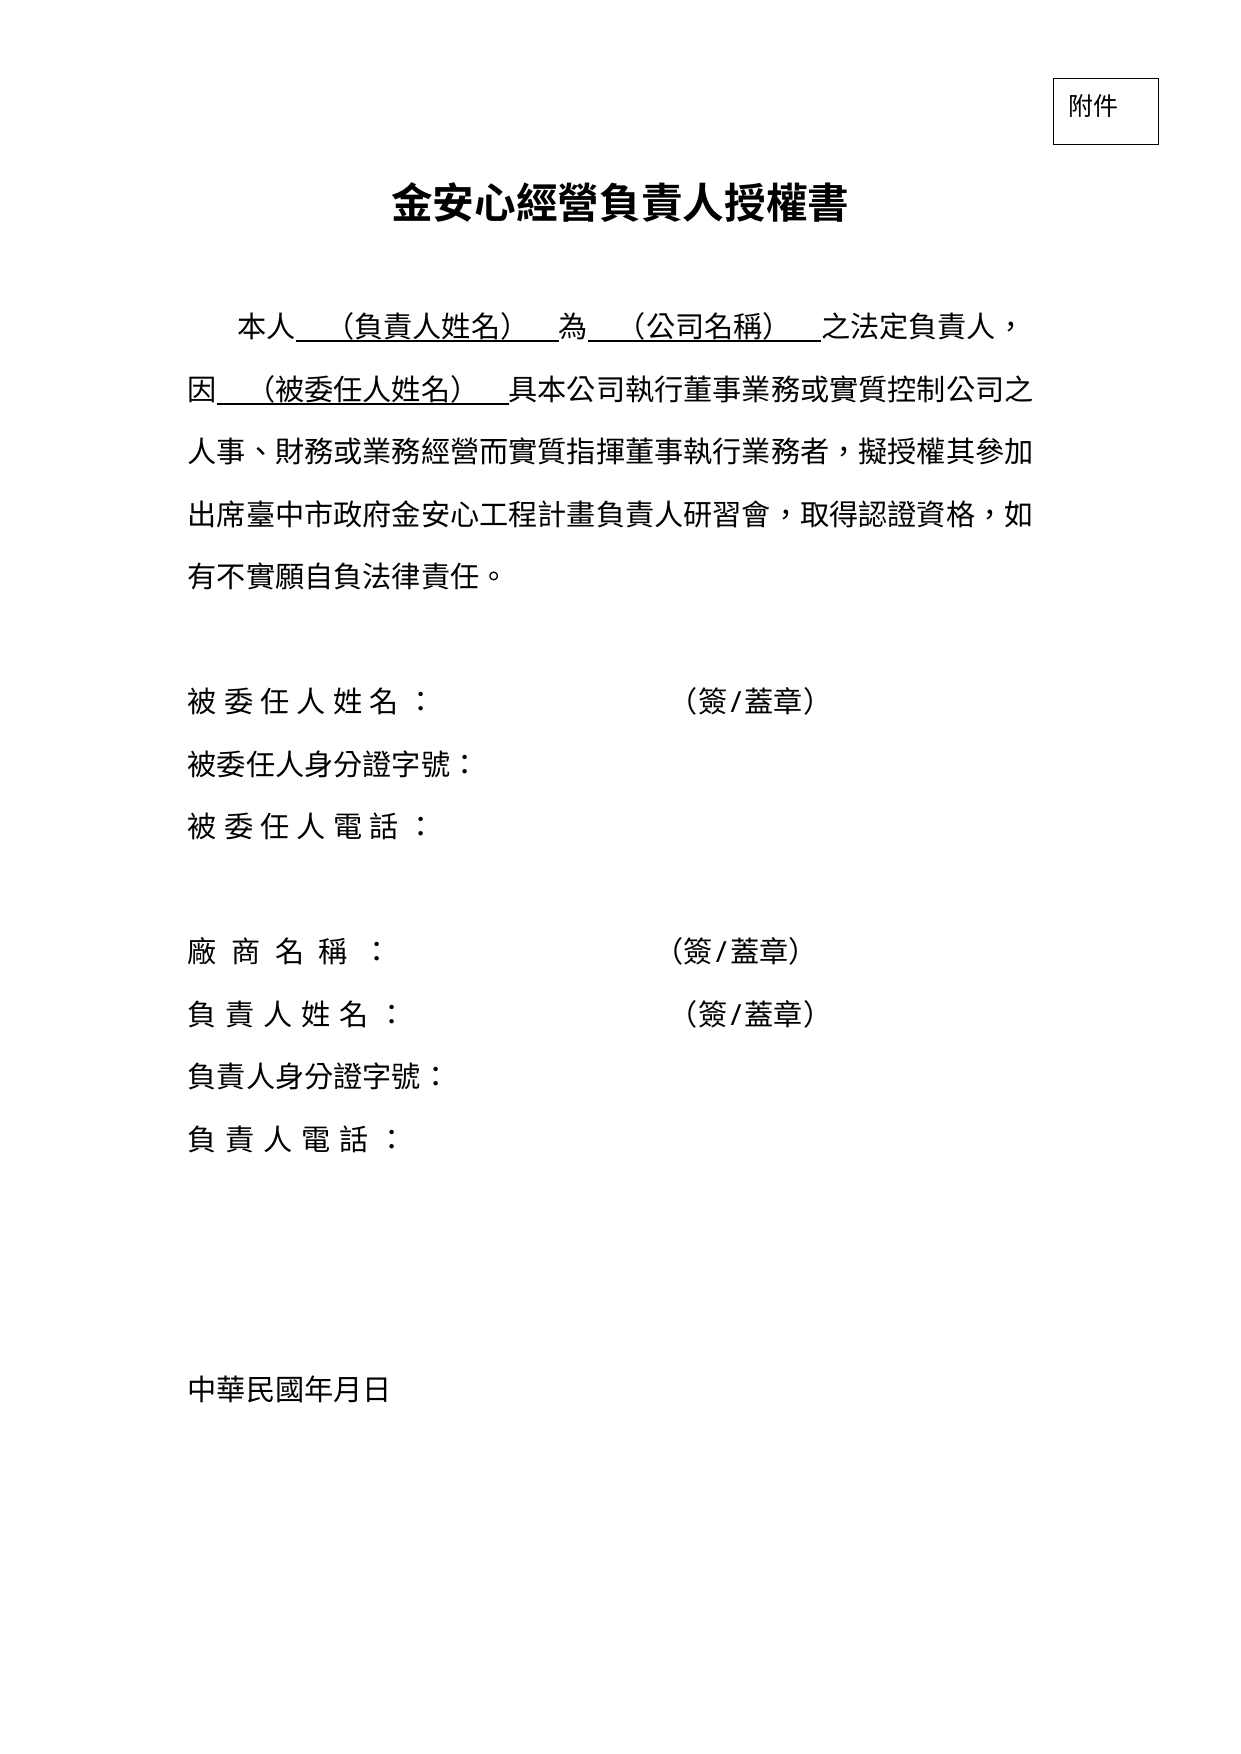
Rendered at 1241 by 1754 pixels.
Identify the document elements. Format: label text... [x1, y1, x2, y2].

text 負責人電話： [187, 1096, 1053, 1158]
text [1054, 79, 1158, 144]
text 金安心經營負責人授權書 [187, 158, 1053, 221]
text 本人 （負責人姓名） 為 （公司名稱） 之法定負責人，因 （被委任人姓名） 具本公司執行董事業務或實質控制公司之人事、財務或業務經營而實質指揮董事執行業務者，擬授權其參加出席臺中市政府金安心工程計畫負責人研習會，取得認證資格，如有不實願自負法律責任。 [187, 283, 1053, 596]
text 被委任人身分證字號： [187, 721, 1053, 783]
text 被委任人姓名： （簽/蓋章） [187, 658, 1053, 721]
text 被委任人電話： [187, 783, 1053, 846]
text 廠商名稱： （簽/蓋章） [187, 908, 1053, 971]
text 負責人姓名： （簽/蓋章） [187, 971, 1053, 1033]
text 中華民國年月日 [187, 1346, 1053, 1408]
text 附件三 [1069, 87, 1143, 137]
text 負責人身分證字號： [187, 1033, 1053, 1096]
